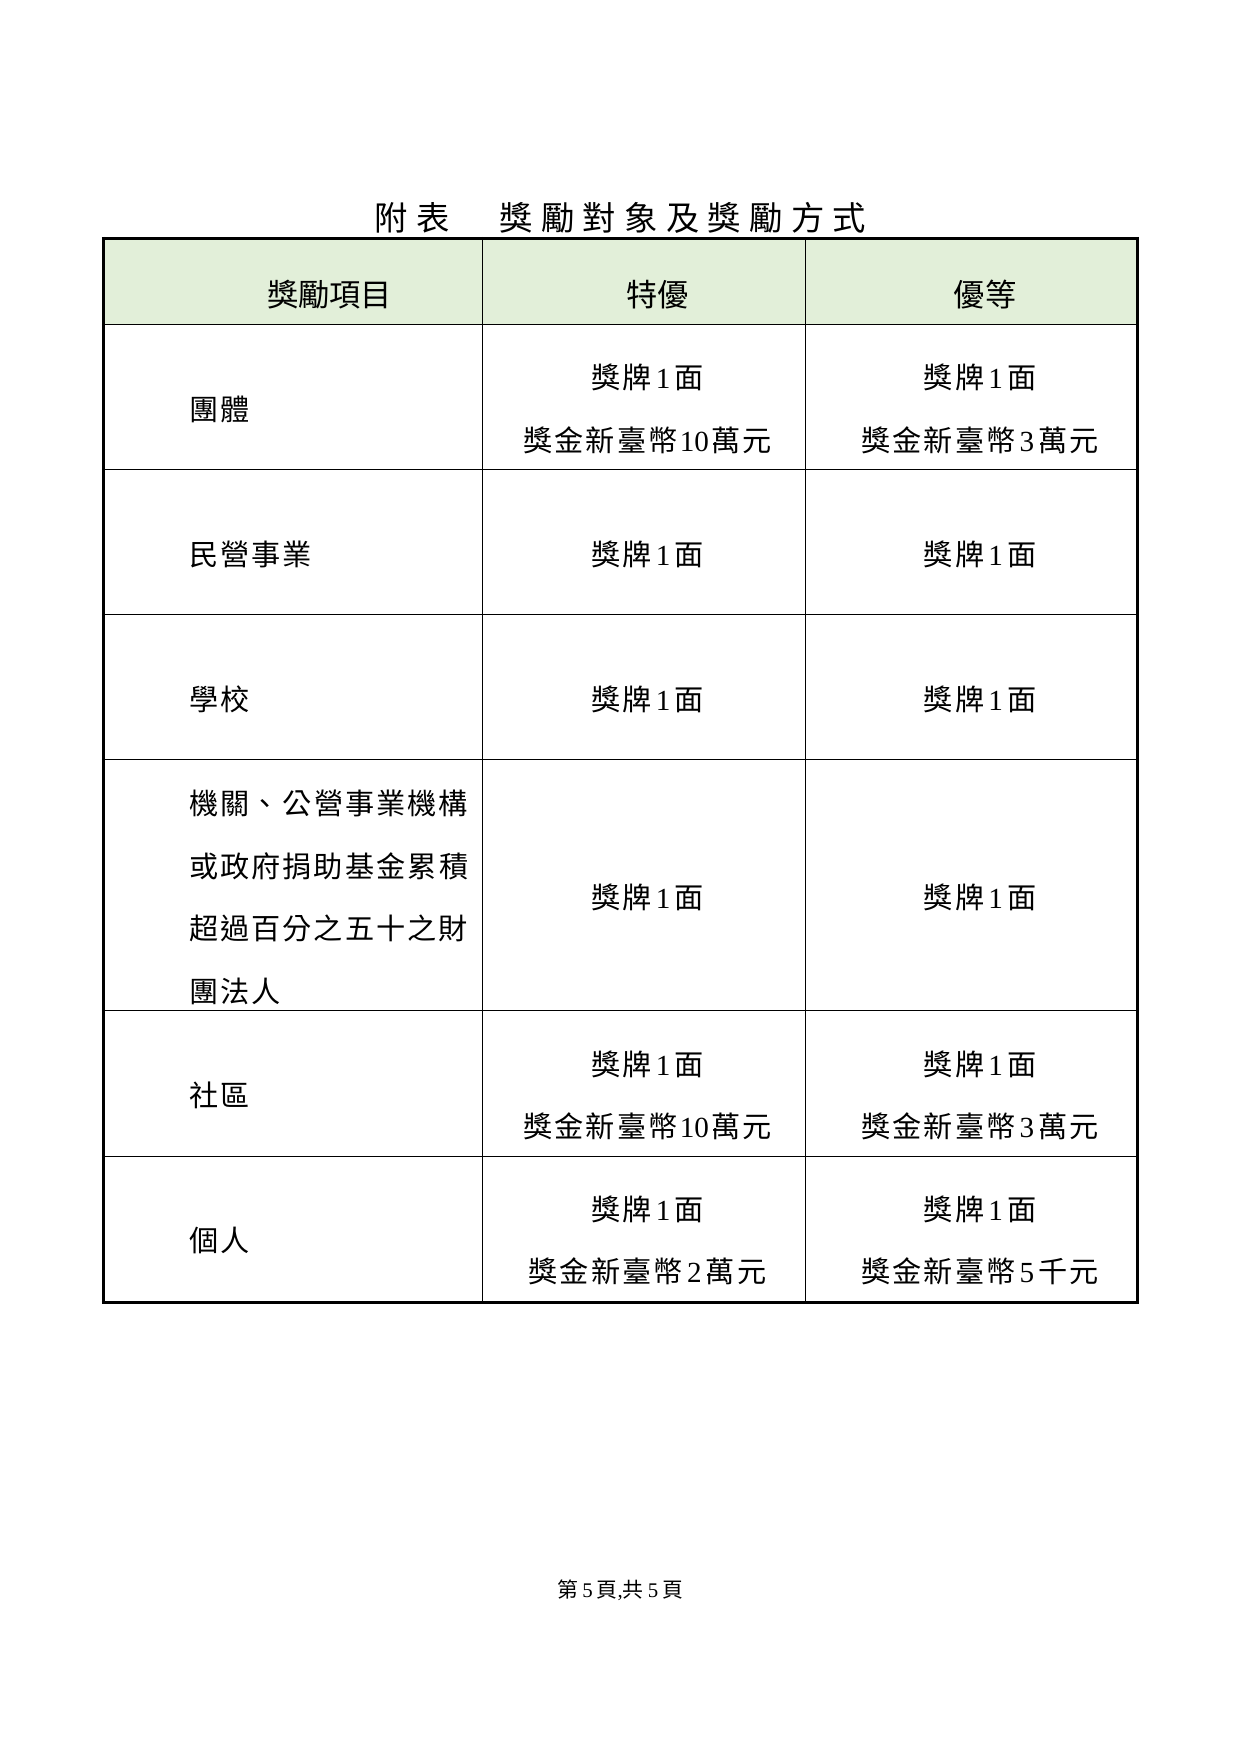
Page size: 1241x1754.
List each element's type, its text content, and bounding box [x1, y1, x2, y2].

table_cell 獎牌1面 [806, 470, 1136, 614]
table_cell 獎牌1面 [483, 760, 805, 1010]
table_header 優等 [806, 240, 1136, 324]
table_cell 獎牌1面 獎金新臺幣5千元 [806, 1157, 1136, 1301]
table_cell 獎牌1面 獎金新臺幣10萬元 [483, 1011, 805, 1156]
table_header 獎勵項目 [105, 240, 482, 324]
text 附表 獎勵對象及獎勵方式 [188, 174, 1052, 237]
table_cell 團體 [105, 325, 482, 469]
table_cell 獎牌1面 獎金新臺幣2萬元 [483, 1157, 805, 1301]
table_cell 獎牌1面 獎金新臺幣3萬元 [806, 325, 1136, 469]
table_cell 獎牌1面 [483, 615, 805, 759]
table_cell 社區 [105, 1011, 482, 1156]
table_cell 獎牌1面 [806, 615, 1136, 759]
table_cell 獎牌1面 [806, 760, 1136, 1010]
table_header 特優 [483, 240, 805, 324]
table_cell 獎牌1面 獎金新臺幣3萬元 [806, 1011, 1136, 1156]
table_cell 獎牌1面 [483, 470, 805, 614]
table_cell 學校 [105, 615, 482, 759]
table_cell 個人 [105, 1157, 482, 1301]
table_cell 民營事業 [105, 470, 482, 614]
table_cell 機關、公營事業機構或政府捐助基金累積超過百分之五十之財團法人 [105, 760, 482, 1010]
table_cell 獎牌1面 獎金新臺幣10萬元 [483, 325, 805, 469]
